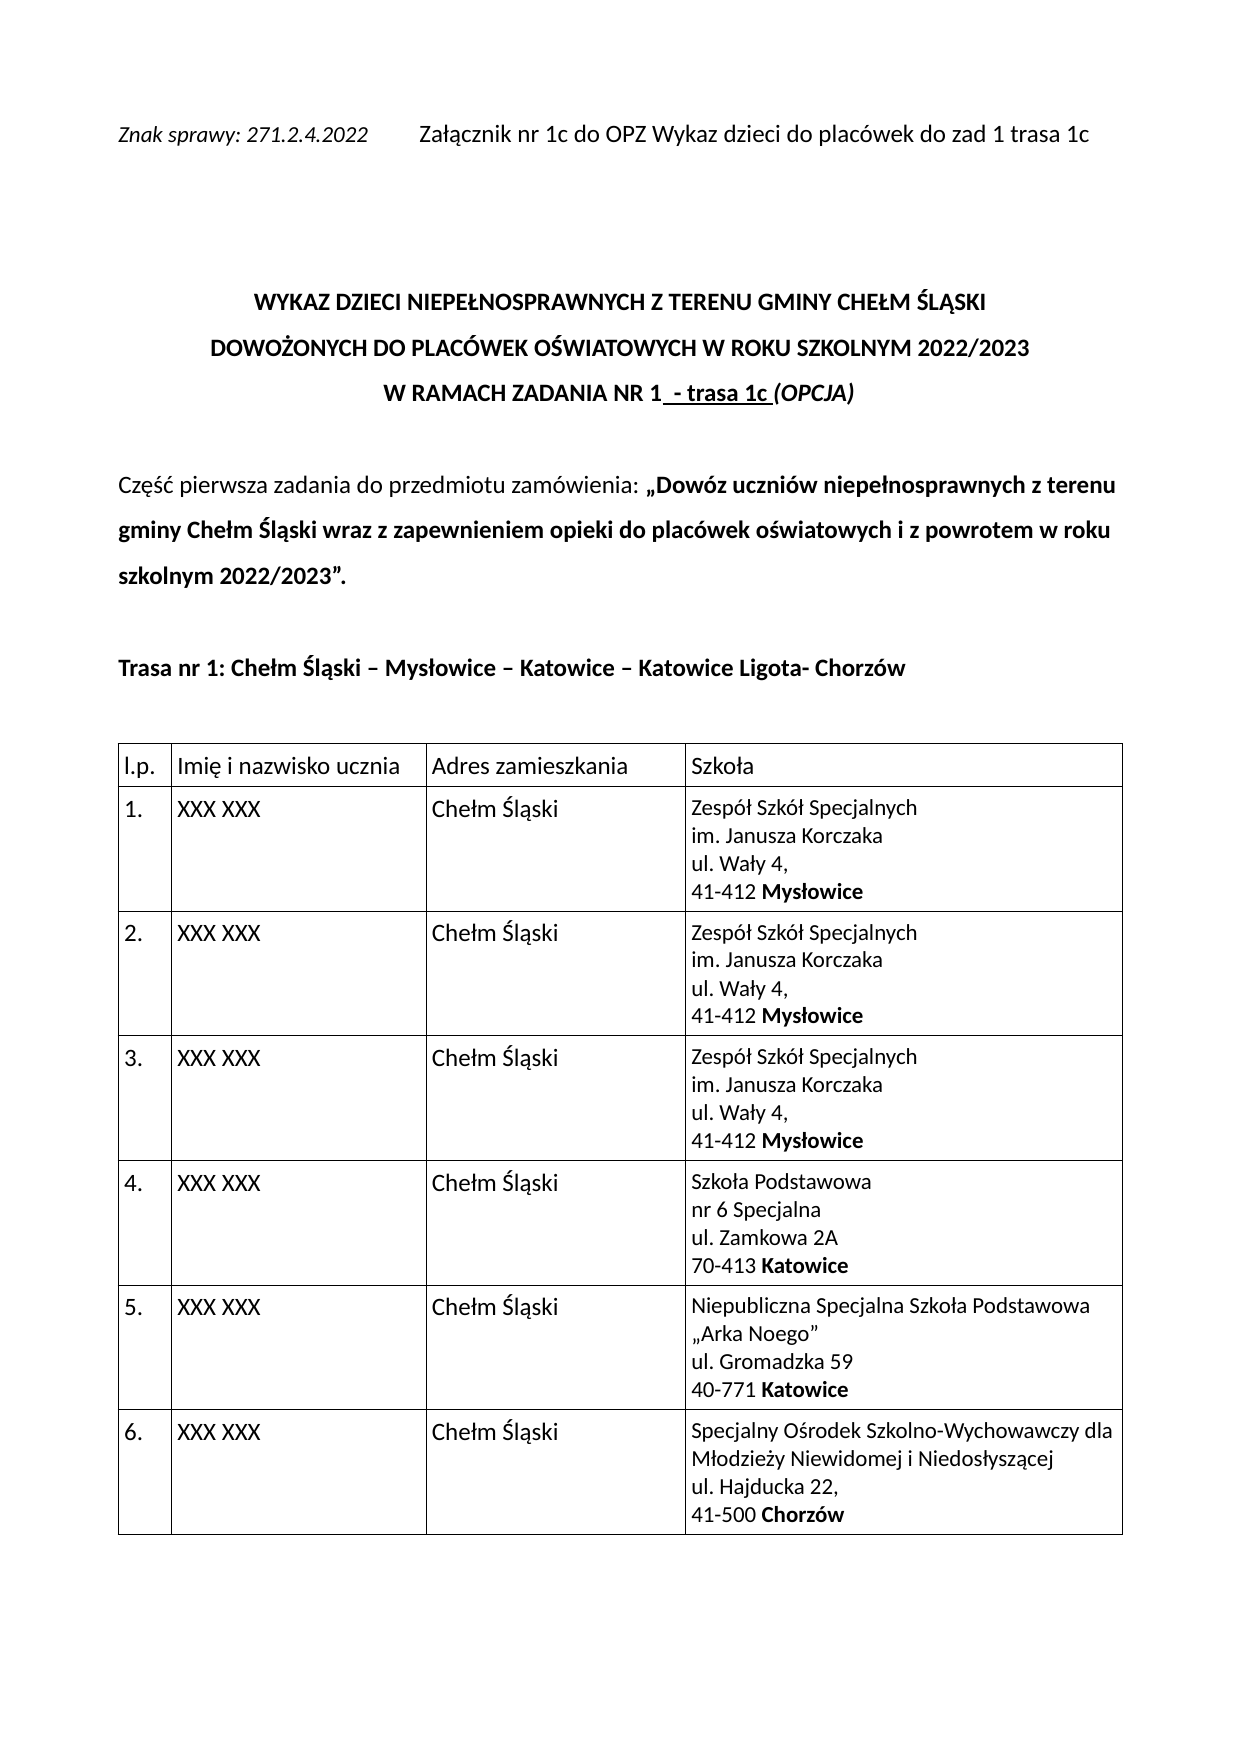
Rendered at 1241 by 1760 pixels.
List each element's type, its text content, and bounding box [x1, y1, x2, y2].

table_cell XXX XXX [172, 912, 426, 1035]
text Znak sprawy: 271.2.4.2022 Załącznik nr 1c do OPZ Wykaz dzieci do placówek do zad 1 trasa 1c [118, 118, 1122, 149]
table_cell Chełm Śląski [427, 787, 685, 911]
table_cell XXX XXX [172, 1161, 426, 1284]
table_cell 3. [119, 1036, 171, 1160]
table_cell Zespół Szkół Specjalnych im. Janusza Korczaka ul. Wały 4, 41-412 Mysłowice [686, 912, 1122, 1035]
table_cell Szkoła Podstawowa nr 6 Specjalna ul. Zamkowa 2A 70-413 Katowice [686, 1161, 1122, 1284]
text Część pierwsza zadania do przedmiotu zamówienia: „Dowóz uczniów niepełnosprawnych z terenu gminy Chełm Śląski wraz z zapewnieniem opieki do placówek oświatowych i z powrotem w roku szkolnym 2022/2023”. [118, 469, 1122, 591]
table_cell Chełm Śląski [427, 1286, 685, 1409]
table_cell Niepubliczna Specjalna Szkoła Podstawowa „Arka Noego” ul. Gromadzka 59 40-771 Katowice [686, 1286, 1122, 1409]
table_header Imię i nazwisko ucznia [172, 744, 426, 786]
table_header Adres zamieszkania [427, 744, 685, 786]
table_cell 4. [119, 1161, 171, 1284]
text WYKAZ DZIECI NIEPEŁNOSPRAWNYCH Z TERENU GMINY CHEŁM ŚLĄSKI [118, 286, 1122, 316]
table_cell XXX XXX [172, 1410, 426, 1534]
table_cell Chełm Śląski [427, 912, 685, 1035]
table_cell Chełm Śląski [427, 1036, 685, 1160]
table_header l.p. [119, 744, 171, 786]
table_cell XXX XXX [172, 1036, 426, 1160]
text W RAMACH ZADANIA NR 1 - trasa 1c (OPCJA) [118, 377, 1122, 408]
table_cell XXX XXX [172, 787, 426, 911]
table_cell Zespół Szkół Specjalnych im. Janusza Korczaka ul. Wały 4, 41-412 Mysłowice [686, 787, 1122, 911]
table_cell 1. [119, 787, 171, 911]
table_cell Chełm Śląski [427, 1161, 685, 1284]
table_cell Chełm Śląski [427, 1410, 685, 1534]
text DOWOŻONYCH DO PLACÓWEK OŚWIATOWYCH W ROKU SZKOLNYM 2022/2023 [118, 332, 1122, 362]
table_cell 2. [119, 912, 171, 1035]
table_cell 5. [119, 1286, 171, 1409]
text Trasa nr 1: Chełm Śląski – Mysłowice – Katowice – Katowice Ligota- Chorzów [118, 652, 1122, 682]
table_cell Specjalny Ośrodek Szkolno-Wychowawczy dla Młodzieży Niewidomej i Niedosłyszącej ul. Hajducka 22, 41-500 Chorzów [686, 1410, 1122, 1534]
table_header Szkoła [686, 744, 1122, 786]
table_cell Zespół Szkół Specjalnych im. Janusza Korczaka ul. Wały 4, 41-412 Mysłowice [686, 1036, 1122, 1160]
table_cell 6. [119, 1410, 171, 1534]
table_cell XXX XXX [172, 1286, 426, 1409]
